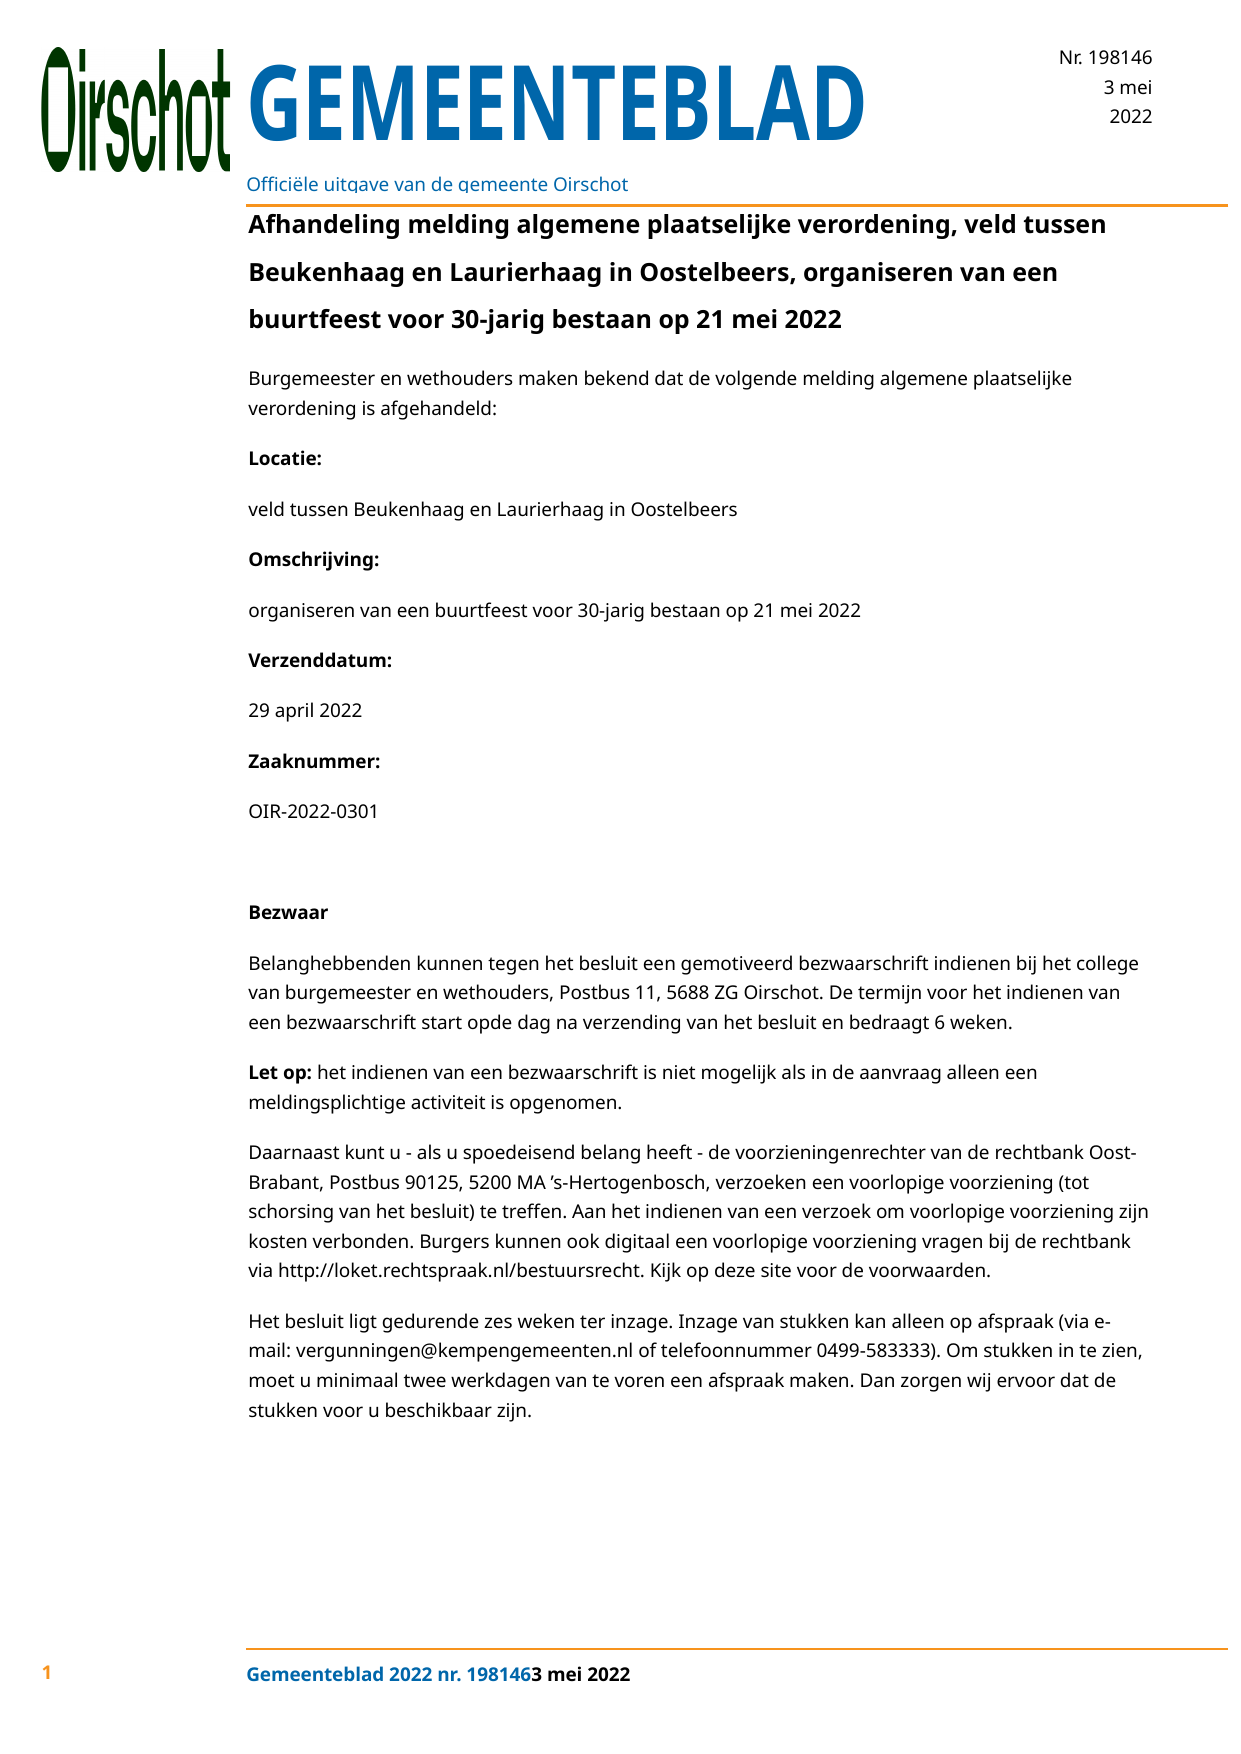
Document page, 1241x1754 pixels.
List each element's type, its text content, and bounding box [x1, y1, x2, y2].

text Burgemeester en wethouders maken bekend dat de volgende melding algemene plaatselijke verordening is afgehandeld: [248, 366, 1152, 421]
text veld tussen Beukenhaag en Laurierhaag in Oostelbeers [248, 496, 1152, 522]
text Zaaknummer: [248, 748, 1152, 774]
text OIR-2022-0301 [248, 798, 1152, 824]
text Locatie: [248, 446, 1152, 471]
text Belanghebbenden kunnen tegen het besluit een gemotiveerd bezwaarschrift indienen bij het college van burgemeester en wethouders, Postbus 11, 5688 ZG Oirschot. De termijn voor het indienen van een bezwaarschrift start opde dag na verzending van het besluit en bedraagt 6 weken. [248, 950, 1152, 1034]
text Verzenddatum: [248, 647, 1152, 673]
text Let op: het indienen van een bezwaarschrift is niet mogelijk als in de aanvraag alleen een meldingsplichtige activiteit is opgenomen. [248, 1059, 1152, 1114]
text Het besluit ligt gedurende zes weken ter inzage. Inzage van stukken kan alleen op afspraak (via e-mail: vergunningen@kempengemeenten.nl of telefoonnummer 0499-583333). Om stukken in te zien, moet u minimaal twee werkdagen van te voren een afspraak maken. Dan zorgen wij ervoor dat de stukken voor u beschikbaar zijn. [248, 1308, 1152, 1422]
text organiseren van een buurtfeest voor 30-jarig bestaan op 21 mei 2022 [248, 597, 1152, 622]
text Afhandeling melding algemene plaatselijke verordening, veld tussen Beukenhaag en Laurierhaag in Oostelbeers, organiseren van een buurtfeest voor 30-jarig bestaan op 21 mei 2022 [248, 207, 1152, 336]
text Omschrijving: [248, 546, 1152, 572]
text 29 april 2022 [248, 698, 1152, 723]
picture [41, 47, 231, 172]
text Daarnaast kunt u - als u spoedeisend belang heeft - de voorzieningenrechter van de rechtbank Oost-Brabant, Postbus 90125, 5200 MA ’s-Hertogenbosch, verzoeken een voorlopige voorziening (tot schorsing van het besluit) te treffen. Aan het indienen van een verzoek om voorlopige voorziening zijn kosten verbonden. Burgers kunnen ook digitaal een voorlopige voorziening vragen bij de rechtbank via http://loket.rechtspraak.nl/bestuursrecht. Kijk op deze site voor de voorwaarden. [248, 1139, 1152, 1283]
text Bezwaar [248, 899, 1152, 925]
